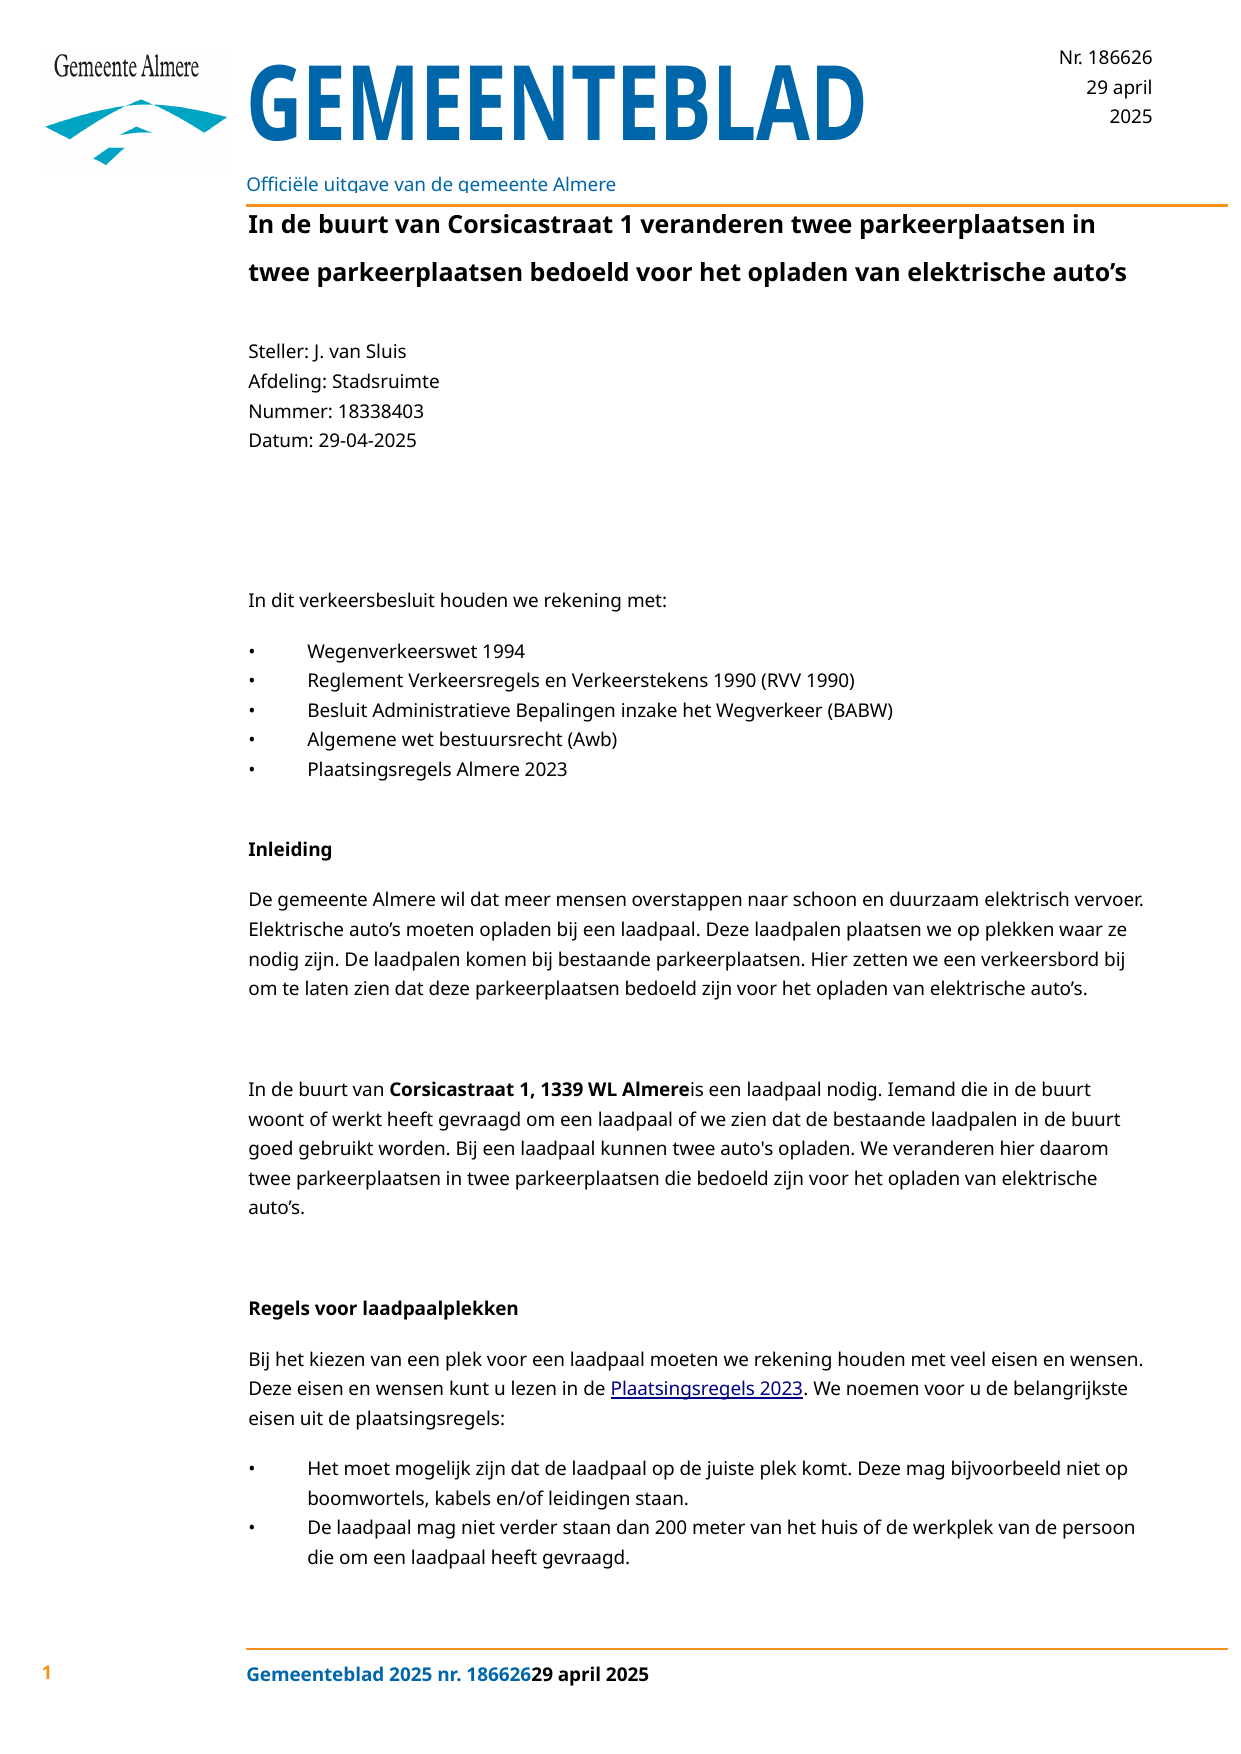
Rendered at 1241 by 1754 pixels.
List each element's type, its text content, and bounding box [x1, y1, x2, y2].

text De gemeente Almere wil dat meer mensen overstappen naar schoon en duurzaam elektrisch vervoer. Elektrische auto’s moeten opladen bij een laadpaal. Deze laadpalen plaatsen we op plekken waar ze nodig zijn. De laadpalen komen bij bestaande parkeerplaatsen. Hier zetten we een verkeersbord bij om te laten zien dat deze parkeerplaatsen bedoeld zijn voor het opladen van elektrische auto’s. [248, 887, 1152, 1001]
text Datum: 29-04-2025 [248, 427, 1152, 453]
text Bij het kiezen van een plek voor een laadpaal moeten we rekening houden met veel eisen en wensen. Deze eisen en wensen kunt u lezen in de Plaatsingsregels 2023. We noemen voor u de belangrijkste eisen uit de plaatsingsregels: [248, 1346, 1152, 1431]
text Steller: J. van Sluis [248, 339, 1152, 364]
text Afdeling: Stadsruimte [248, 368, 1152, 394]
list Algemene wet bestuursrecht (Awb) [248, 727, 1152, 752]
list Wegenverkeerswet 1994 [248, 638, 1152, 663]
text Nummer: 18338403 [248, 398, 1152, 423]
text In dit verkeersbesluit houden we rekening met: [248, 587, 1152, 613]
list Plaatsingsregels Almere 2023 [248, 756, 1152, 782]
text Inleiding [248, 836, 1152, 862]
text In de buurt van Corsicastraat 1, 1339 WL Almereis een laadpaal nodig. Iemand die in de buurt woont of werkt heeft gevraagd om een laadpaal of we zien dat de bestaande laadpalen in de buurt goed gebruikt worden. Bij een laadpaal kunnen twee auto's opladen. We veranderen hier daarom twee parkeerplaatsen in twee parkeerplaatsen die bedoeld zijn voor het opladen van elektrische auto’s. [248, 1076, 1152, 1220]
picture [41, 47, 231, 172]
list Het moet mogelijk zijn dat de laadpaal op de juiste plek komt. Deze mag bijvoorbeeld niet op boomwortels, kabels en/of leidingen staan. [248, 1455, 1152, 1511]
list Reglement Verkeersregels en Verkeerstekens 1990 (RVV 1990) [248, 667, 1152, 693]
list Besluit Administratieve Bepalingen inzake het Wegverkeer (BABW) [248, 697, 1152, 723]
text In de buurt van Corsicastraat 1 veranderen twee parkeerplaatsen in twee parkeerplaatsen bedoeld voor het opladen van elektrische auto’s [248, 207, 1152, 288]
text Regels voor laadpaalplekken [248, 1295, 1152, 1321]
list De laadpaal mag niet verder staan dan 200 meter van het huis of de werkplek van de persoon die om een laadpaal heeft gevraagd. [248, 1514, 1152, 1570]
